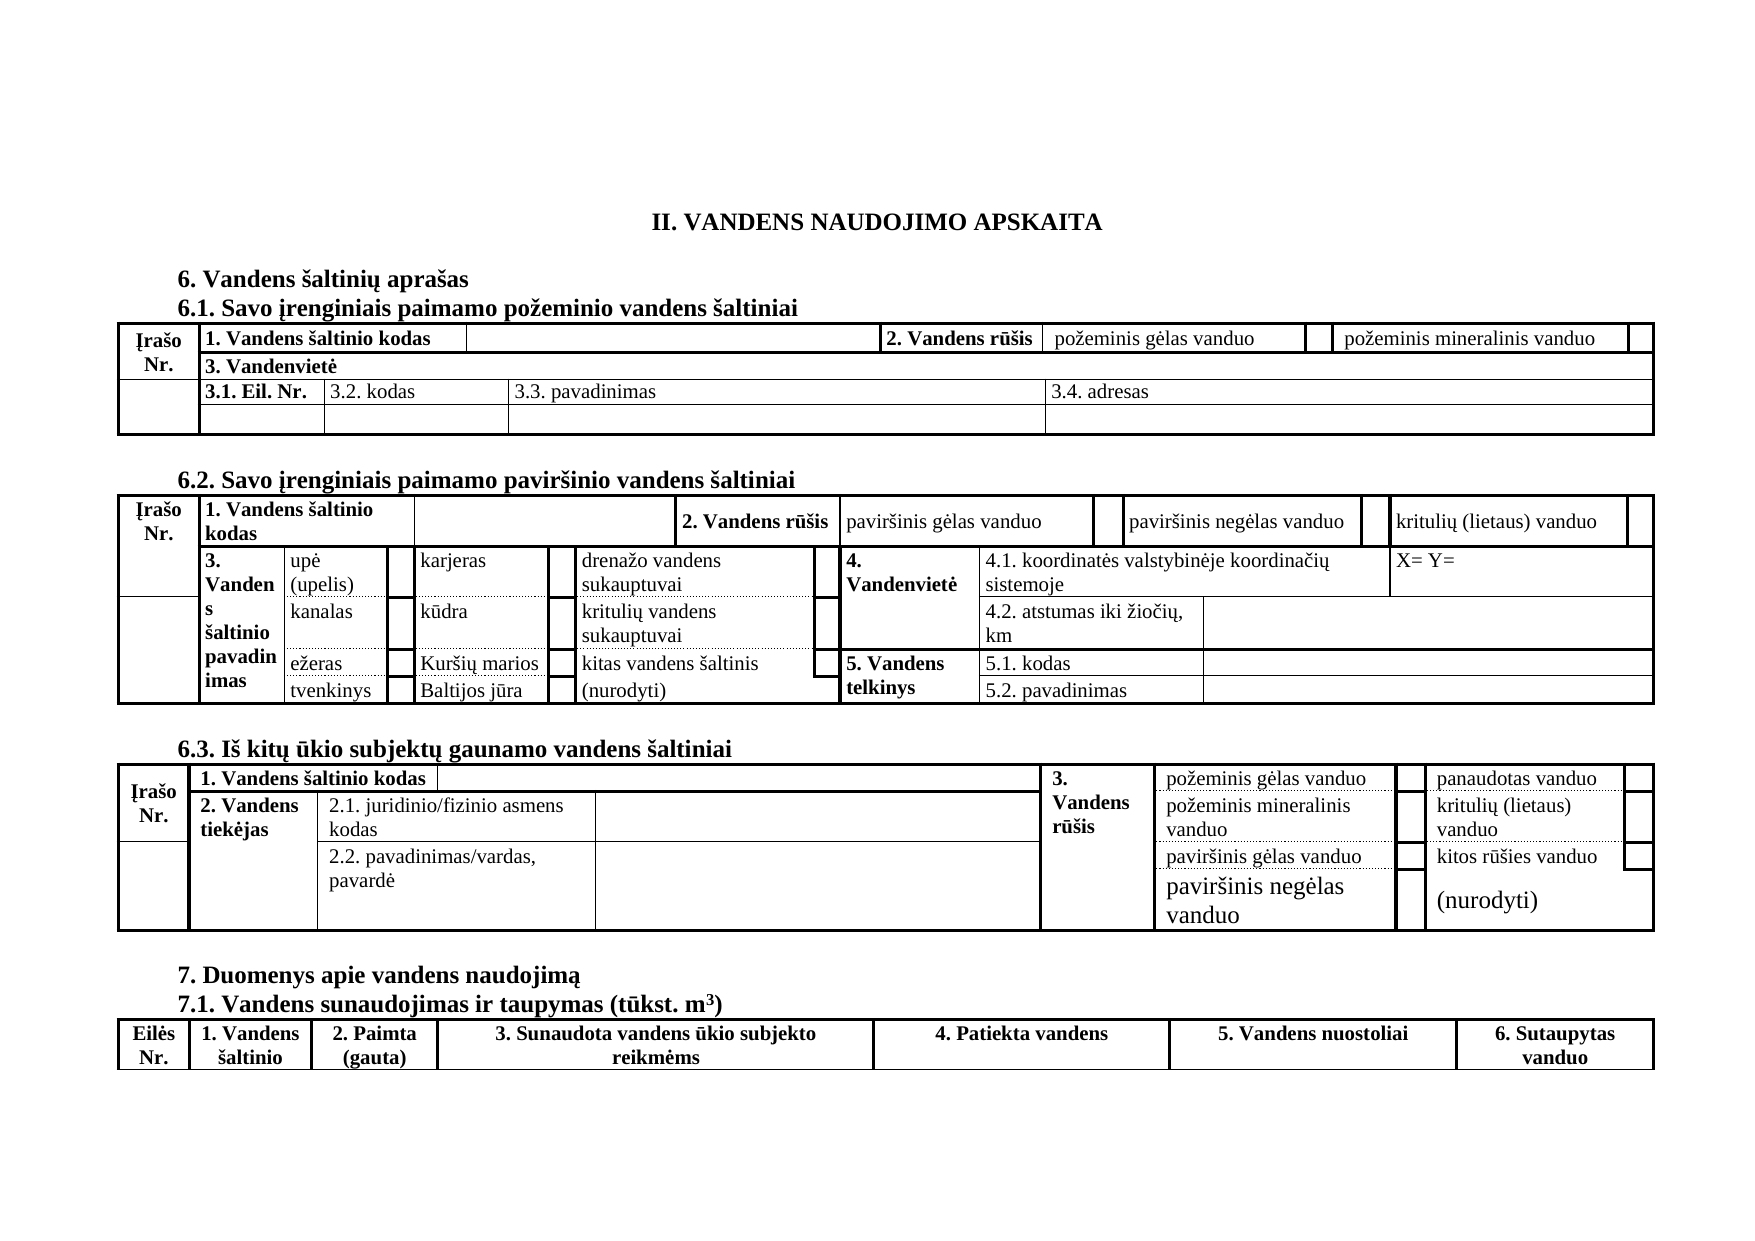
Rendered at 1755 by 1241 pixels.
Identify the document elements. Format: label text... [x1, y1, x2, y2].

table_cell 4. Vandenvietė [842, 548, 979, 647]
table_cell [550, 548, 574, 596]
table_cell 5.1. kodas [980, 651, 1203, 675]
table_header [438, 766, 1039, 790]
table_cell [816, 651, 838, 675]
table_header 1. Vandens šaltinio kodas [201, 497, 414, 545]
table_cell 2. Vandens tiekėjas [191, 793, 317, 929]
table_cell [1204, 651, 1652, 675]
table_header 5. Vandens nuostoliai [1171, 1021, 1455, 1069]
table_cell [120, 842, 187, 929]
table_cell požeminis mineralinis vanduo [1156, 790, 1394, 841]
table_cell paviršinis negėlas vanduo [1156, 868, 1394, 929]
table_cell kanalas [285, 596, 386, 647]
text 6. Vandens šaltinių aprašas [118, 264, 1636, 293]
table_cell [389, 548, 413, 596]
table_cell [1398, 844, 1424, 868]
table_header paviršinis negėlas vanduo [1125, 497, 1360, 545]
table_cell [120, 597, 198, 702]
table_cell 3.1. Eil. Nr. [201, 380, 324, 403]
table_header [1363, 497, 1388, 545]
table_header panaudotas vanduo [1427, 766, 1623, 790]
table_header 2. Paimta (gauta) [313, 1021, 436, 1069]
table_header 4. Patiekta vandens [875, 1021, 1168, 1069]
table_cell Kuršių marios [416, 648, 547, 675]
table_header 1. Vandens šaltinio kodas [201, 325, 466, 351]
table_cell 3. Vandenvietė [201, 354, 1652, 378]
table_cell [509, 405, 1045, 433]
table_cell 2.2. pavadinimas/vardas, pavardė [318, 842, 595, 929]
table_cell [389, 599, 413, 647]
table_cell [1398, 871, 1424, 929]
table_header Įrašo Nr. [120, 325, 198, 378]
table_header [415, 497, 674, 545]
table_cell 4.2. atstumas iki žiočių, km [980, 597, 1203, 647]
table_header 3. Sunaudota vandens ūkio subjekto reikmėms [439, 1021, 872, 1069]
table_header požeminis gėlas vanduo [1043, 325, 1304, 351]
table_header 6. Sutaupytas vanduo [1458, 1021, 1652, 1069]
table_header [1095, 497, 1122, 545]
table_cell [389, 651, 413, 675]
table_header paviršinis gėlas vanduo [841, 497, 1092, 545]
table_cell 5.2. pavadinimas [980, 676, 1203, 702]
table_cell [389, 678, 413, 702]
table_cell [1624, 871, 1652, 929]
table_header 1. Vandens šaltinio [191, 1021, 310, 1069]
table_cell 4.1. koordinatės valstybinėje koordinačių sistemoje [980, 548, 1389, 596]
table_cell [816, 599, 838, 647]
table_cell (nurodyti) [1427, 868, 1624, 929]
table_cell [1626, 844, 1652, 868]
table_cell 2.1. juridinio/fizinio asmens kodas [318, 793, 595, 841]
table_cell [816, 548, 838, 596]
table_cell [1046, 405, 1652, 433]
table_cell [1204, 597, 1652, 647]
table_cell kitos rūšies vanduo [1427, 841, 1623, 868]
table_header [1398, 766, 1424, 790]
table_cell karjeras [416, 548, 547, 596]
table_header 2. Vandens rūšis [882, 325, 1042, 351]
table_cell [550, 599, 574, 647]
table_header ĮrašoNr. [120, 766, 187, 841]
table_header [1629, 497, 1652, 545]
table_cell kitas vandens šaltinis [577, 648, 813, 675]
table_cell 3.3. pavadinimas [509, 380, 1045, 403]
table_header požeminis gėlas vanduo [1156, 766, 1394, 790]
table_cell 5. Vandens telkinys [842, 651, 979, 702]
table_cell [1398, 793, 1424, 841]
table_header 3. Vandens rūšis [1042, 766, 1153, 929]
table_cell [550, 678, 574, 702]
table_header Įrašo Nr. [120, 497, 198, 596]
table_cell upė (upelis) [285, 548, 386, 596]
text 6.1. Savo įrenginiais paimamo požeminio vandens šaltiniai [118, 293, 1636, 322]
table_cell [1626, 793, 1652, 841]
table_cell ežeras [285, 648, 386, 675]
table_cell 3.4. adresas [1046, 380, 1652, 403]
text 6.3. Iš kitų ūkio subjektų gaunamo vandens šaltiniai [118, 734, 1636, 762]
table_cell drenažo vandens sukauptuvai [577, 548, 813, 596]
table_cell [325, 405, 508, 433]
table_cell tvenkinys [285, 675, 386, 702]
table_cell [1204, 676, 1652, 702]
table_header Eilės Nr. [120, 1021, 188, 1069]
table_cell (nurodyti) [577, 675, 838, 702]
table_cell [596, 793, 1039, 841]
table_header 1. Vandens šaltinio kodas [191, 766, 437, 790]
text 6.2. Savo įrenginiais paimamo paviršinio vandens šaltiniai [118, 465, 1636, 494]
table_cell [550, 651, 574, 675]
table_header [1307, 325, 1331, 351]
table_cell Baltijos jūra [416, 675, 547, 702]
table_header 2. Vandens rūšis [677, 497, 839, 545]
table_cell kūdra [416, 596, 547, 647]
table_cell kritulių vandens sukauptuvai [577, 596, 813, 647]
table_cell 3.2. kodas [325, 380, 508, 403]
table_header [1626, 766, 1652, 790]
table_header požeminis mineralinis vanduo [1334, 325, 1627, 351]
table_cell paviršinis gėlas vanduo [1156, 841, 1394, 868]
table_cell 3. Vandens šaltinio pavadinimas [201, 548, 284, 702]
table_header [467, 325, 879, 351]
table_cell [596, 842, 1039, 929]
text 7.1. Vandens sunaudojimas ir taupymas (tūkst. m3) [118, 989, 1636, 1018]
text 7. Duomenys apie vandens naudojimą [118, 961, 1636, 989]
table_cell [201, 405, 324, 433]
table_header [1630, 325, 1652, 351]
table_cell kritulių (lietaus) vanduo [1427, 790, 1623, 841]
table_cell X= Y= [1391, 548, 1652, 596]
text II. VANDENS NAUDOJIMO APSKAITA [118, 207, 1636, 235]
table_cell [120, 380, 198, 433]
table_header kritulių (lietaus) vanduo [1392, 497, 1626, 545]
